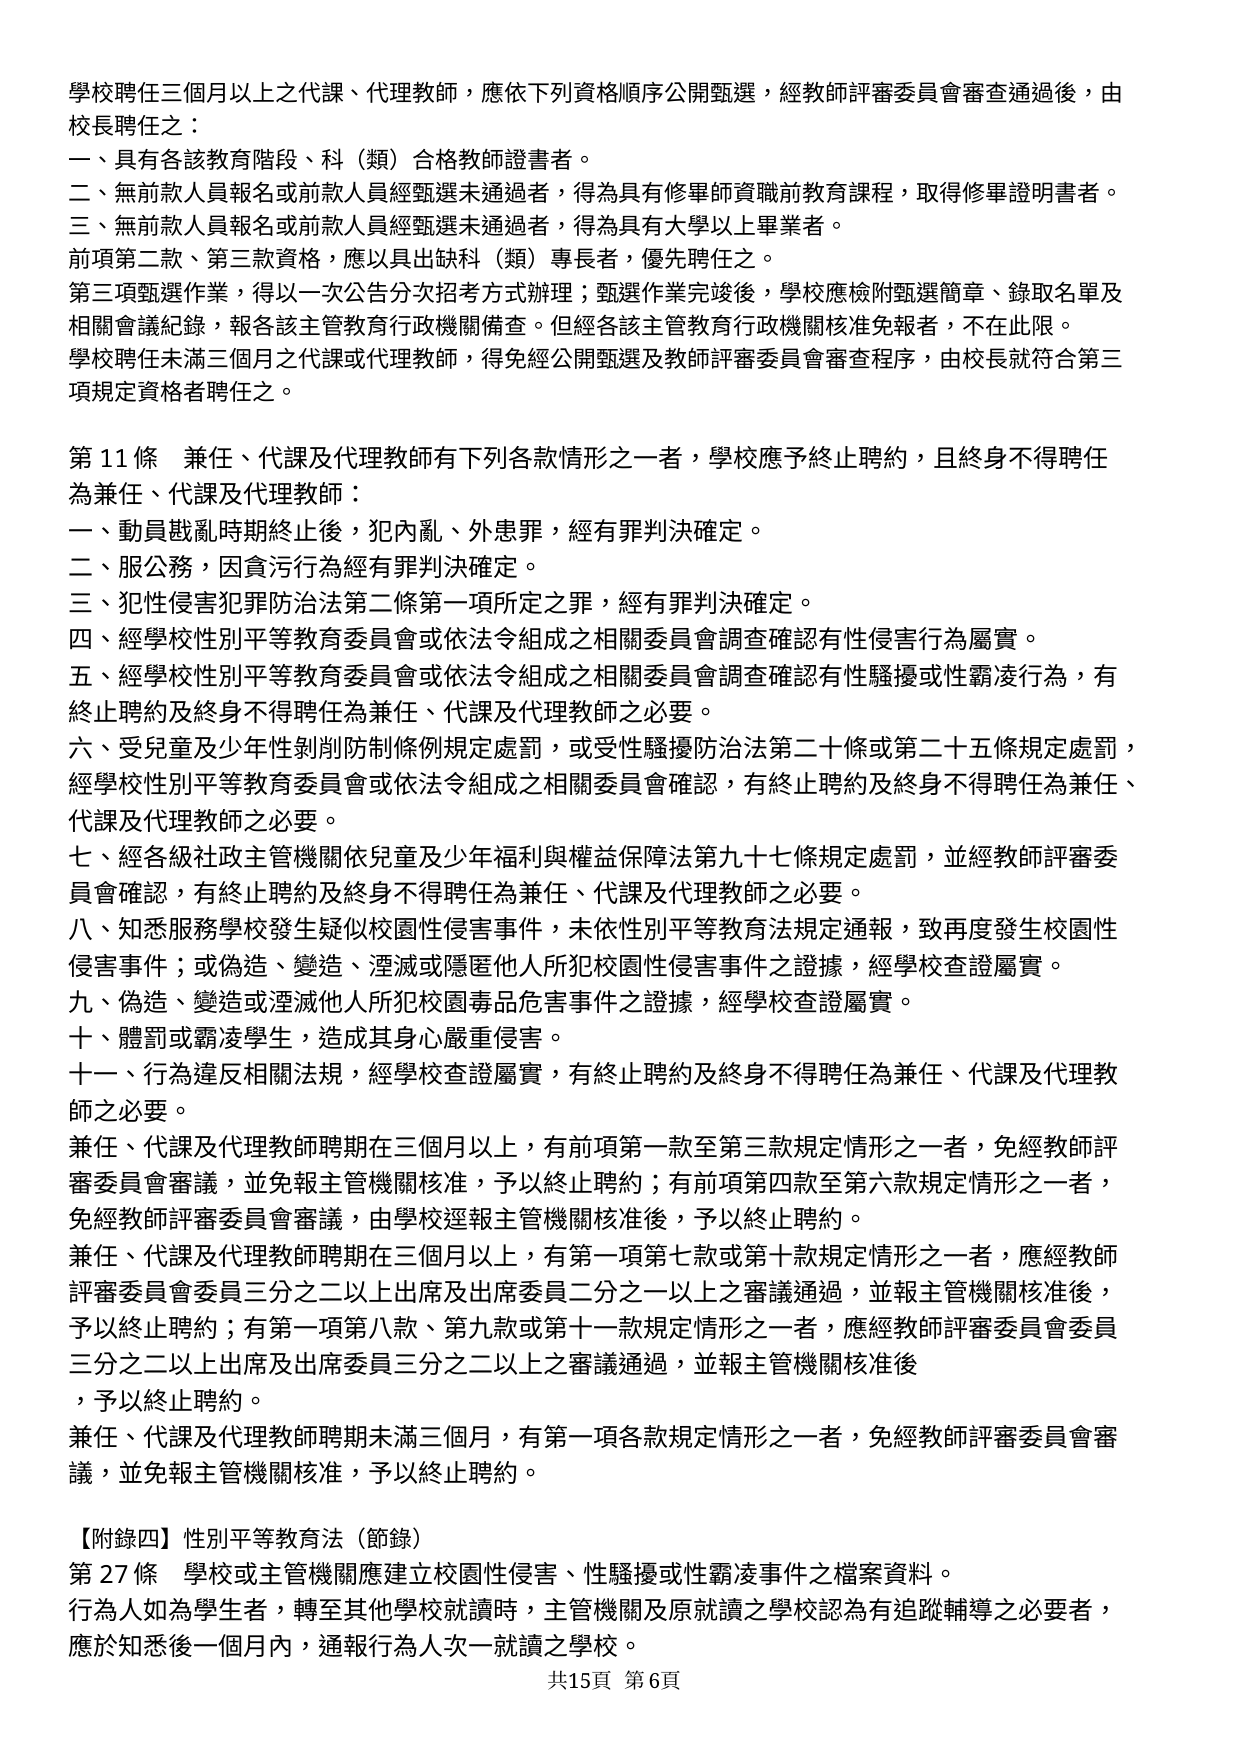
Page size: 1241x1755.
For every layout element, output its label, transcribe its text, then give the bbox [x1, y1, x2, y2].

text 二、服公務，因貪污行為經有罪判決確定。 [69, 547, 1132, 583]
text 三、犯性侵害犯罪防治法第二條第一項所定之罪，經有罪判決確定。 [69, 583, 1132, 620]
text 一、具有各該教育階段、科（類）合格教師證書者。 [69, 141, 1132, 175]
text 第11條 兼任、代課及代理教師有下列各款情形之一者，學校應予終止聘約，且終身不得聘任為兼任、代課及代理教師： [69, 438, 1132, 511]
text 兼任、代課及代理教師聘期未滿三個月，有第一項各款規定情形之一者，免經教師評審委員會審議，並免報主管機關核准，予以終止聘約。 [69, 1417, 1132, 1490]
text 二、無前款人員報名或前款人員經甄選未通過者，得為具有修畢師資職前教育課程，取得修畢證明書者。 [69, 175, 1132, 208]
text 七、經各級社政主管機關依兒童及少年福利與權益保障法第九十七條規定處罰，並經教師評審委員會確認，有終止聘約及終身不得聘任為兼任、代課及代理教師之必要。 [69, 837, 1132, 910]
text 十一、行為違反相關法規，經學校查證屬實，有終止聘約及終身不得聘任為兼任、代課及代理教師之必要。 [69, 1055, 1132, 1127]
text 五、經學校性別平等教育委員會或依法令組成之相關委員會調查確認有性騷擾或性霸凌行為，有終止聘約及終身不得聘任為兼任、代課及代理教師之必要。 [69, 656, 1132, 728]
text 學校聘任三個月以上之代課、代理教師，應依下列資格順序公開甄選，經教師評審委員會審查通過後，由校長聘任之： [69, 75, 1132, 141]
text 三、無前款人員報名或前款人員經甄選未通過者，得為具有大學以上畢業者。 [69, 208, 1132, 241]
text 六、受兒童及少年性剝削防制條例規定處罰，或受性騷擾防治法第二十條或第二十五條規定處罰，經學校性別平等教育委員會或依法令組成之相關委員會確認，有終止聘約及終身不得聘任為兼任、代課及代理教師之必要。 [69, 728, 1132, 837]
text ，予以終止聘約。 [69, 1381, 1132, 1417]
text 一、動員戡亂時期終止後，犯內亂、外患罪，經有罪判決確定。 [69, 511, 1132, 547]
text 兼任、代課及代理教師聘期在三個月以上，有第一項第七款或第十款規定情形之一者，應經教師評審委員會委員三分之二以上出席及出席委員二分之一以上之審議通過，並報主管機關核准後，予以終止聘約；有第一項第八款、第九款或第十一款規定情形之一者，應經教師評審委員會委員三分之二以上出席及出席委員三分之二以上之審議通過，並報主管機關核准後 [69, 1236, 1132, 1381]
text 前項第二款、第三款資格，應以具出缺科（類）專長者，優先聘任之。 [69, 241, 1132, 274]
text 八、知悉服務學校發生疑似校園性侵害事件，未依性別平等教育法規定通報，致再度發生校園性侵害事件；或偽造、變造、湮滅或隱匿他人所犯校園性侵害事件之證據，經學校查證屬實。 [69, 910, 1132, 982]
text 四、經學校性別平等教育委員會或依法令組成之相關委員會調查確認有性侵害行為屬實。 [69, 620, 1132, 656]
text 第27條 學校或主管機關應建立校園性侵害、性騷擾或性霸凌事件之檔案資料。 [69, 1554, 1132, 1591]
text 學校聘任未滿三個月之代課或代理教師，得免經公開甄選及教師評審委員會審查程序，由校長就符合第三項規定資格者聘任之。 [69, 341, 1132, 407]
text 九、偽造、變造或湮滅他人所犯校園毒品危害事件之證據，經學校查證屬實。 [69, 982, 1132, 1018]
text 【附錄四】性別平等教育法（節錄） [69, 1521, 1132, 1554]
text 兼任、代課及代理教師聘期在三個月以上，有前項第一款至第三款規定情形之一者，免經教師評審委員會審議，並免報主管機關核准，予以終止聘約；有前項第四款至第六款規定情形之一者，免經教師評審委員會審議，由學校逕報主管機關核准後，予以終止聘約。 [69, 1127, 1132, 1236]
text 第三項甄選作業，得以一次公告分次招考方式辦理；甄選作業完竣後，學校應檢附甄選簡章、錄取名單及相關會議紀錄，報各該主管教育行政機關備查。但經各該主管教育行政機關核准免報者，不在此限。 [69, 274, 1132, 341]
text 十、體罰或霸凌學生，造成其身心嚴重侵害。 [69, 1018, 1132, 1055]
text 行為人如為學生者，轉至其他學校就讀時，主管機關及原就讀之學校認為有追蹤輔導之必要者，應於知悉後一個月內，通報行為人次一就讀之學校。 [69, 1591, 1132, 1663]
